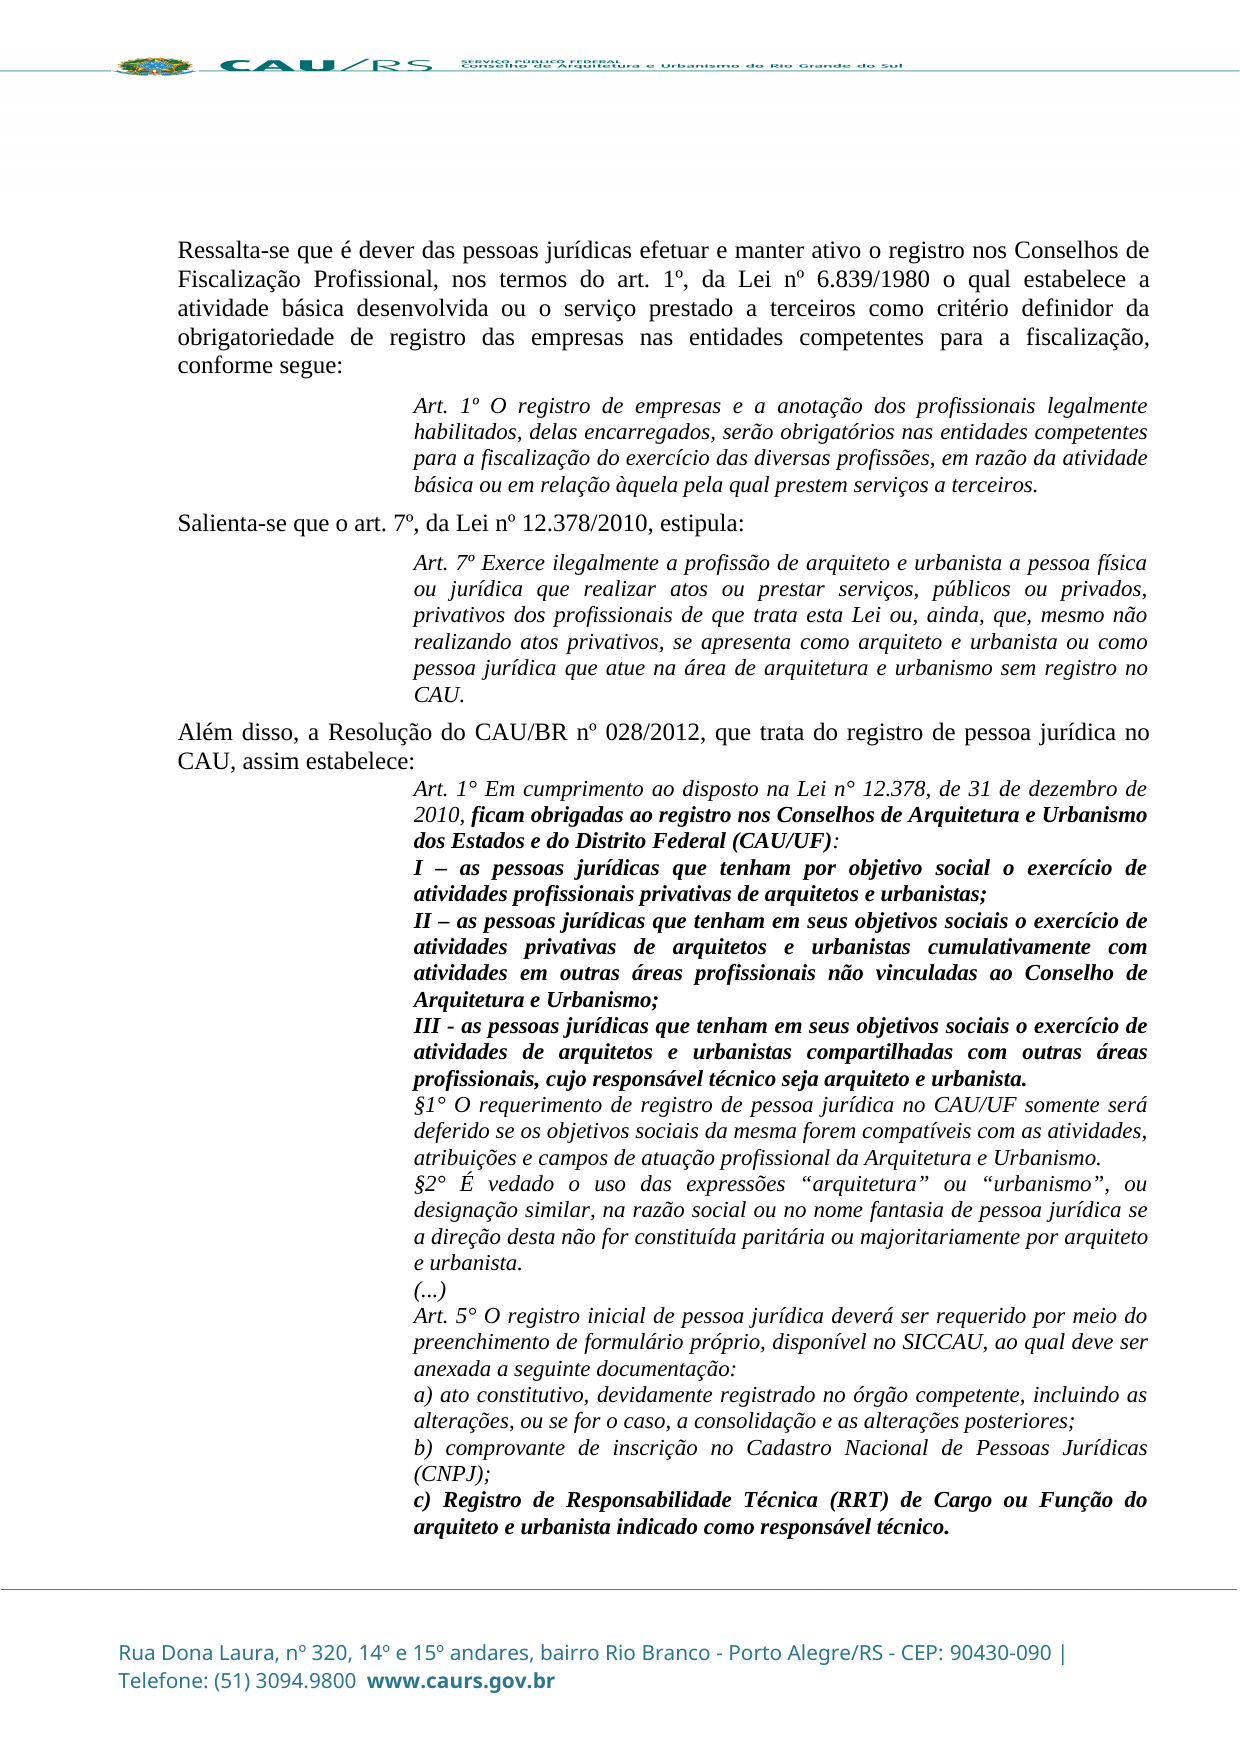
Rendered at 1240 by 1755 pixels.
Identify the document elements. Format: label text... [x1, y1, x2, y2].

text §1° O requerimento de registro de pessoa jurídica no CAU/UF somente será deferido se os objetivos sociais da mesma forem compatíveis com as atividades, atribuições e campos de atuação profissional da Arquitetura e Urbanismo. [413, 1091, 1151, 1170]
text Salienta-se que o art. 7º, da Lei nº 12.378/2010, estipula: [177, 508, 1151, 536]
text II – as pessoas jurídicas que tenham em seus objetivos sociais o exercício de atividades privativas de arquitetos e urbanistas cumulativamente com atividades em outras áreas profissionais não vinculadas ao Conselho de Arquitetura e Urbanismo; [413, 907, 1151, 1012]
text §2° É vedado o uso das expressões “arquitetura” ou “urbanismo”, ou designação similar, na razão social ou no nome fantasia de pessoa jurídica se a direção desta não for constituída paritária ou majoritariamente por arquiteto e urbanista. [413, 1170, 1151, 1276]
text I – as pessoas jurídicas que tenham por objetivo social o exercício de atividades profissionais privativas de arquitetos e urbanistas; [413, 854, 1151, 907]
text Ressalta-se que é dever das pessoas jurídicas efetuar e manter ativo o registro nos Conselhos de Fiscalização Profissional, nos termos do art. 1º, da Lei nº 6.839/1980 o qual estabelece a atividade básica desenvolvida ou o serviço prestado a terceiros como critério definidor da obrigatoriedade de registro das empresas nas entidades competentes para a fiscalização, conforme segue: [177, 236, 1151, 379]
text c) Registro de Responsabilidade Técnica (RRT) de Cargo ou Função do arquiteto e urbanista indicado como responsável técnico. [413, 1486, 1151, 1539]
text a) ato constitutivo, devidamente registrado no órgão competente, incluindo as alterações, ou se for o caso, a consolidação e as alterações posteriores; [413, 1381, 1151, 1434]
text (...) [413, 1276, 1151, 1302]
text Art. 1º O registro de empresas e a anotação dos profissionais legalmente habilitados, delas encarregados, serão obrigatórios nas entidades competentes para a fiscalização do exercício das diversas profissões, em razão da atividade básica ou em relação àquela pela qual prestem serviços a terceiros. [413, 392, 1151, 497]
text Art. 1° Em cumprimento ao disposto na Lei n° 12.378, de 31 de dezembro de 2010, ficam obrigadas ao registro nos Conselhos de Arquitetura e Urbanismo dos Estados e do Distrito Federal (CAU/UF): [413, 775, 1151, 854]
text Art. 5° O registro inicial de pessoa jurídica deverá ser requerido por meio do preenchimento de formulário próprio, disponível no SICCAU, ao qual deve ser anexada a seguinte documentação: [413, 1302, 1151, 1381]
text III - as pessoas jurídicas que tenham em seus objetivos sociais o exercício de atividades de arquitetos e urbanistas compartilhadas com outras áreas profissionais, cujo responsável técnico seja arquiteto e urbanista. [413, 1012, 1151, 1091]
text Além disso, a Resolução do CAU/BR nº 028/2012, que trata do registro de pessoa jurídica no CAU, assim estabelece: [177, 717, 1151, 775]
text Art. 7º Exerce ilegalmente a profissão de arquiteto e urbanista a pessoa física ou jurídica que realizar atos ou prestar serviços, públicos ou privados, privativos dos profissionais de que trata esta Lei ou, ainda, que, mesmo não realizando atos privativos, se apresenta como arquiteto e urbanista ou como pessoa jurídica que atue na área de arquitetura e urbanismo sem registro no CAU. [413, 549, 1151, 707]
text b) comprovante de inscrição no Cadastro Nacional de Pessoas Jurídicas (CNPJ); [413, 1434, 1151, 1486]
